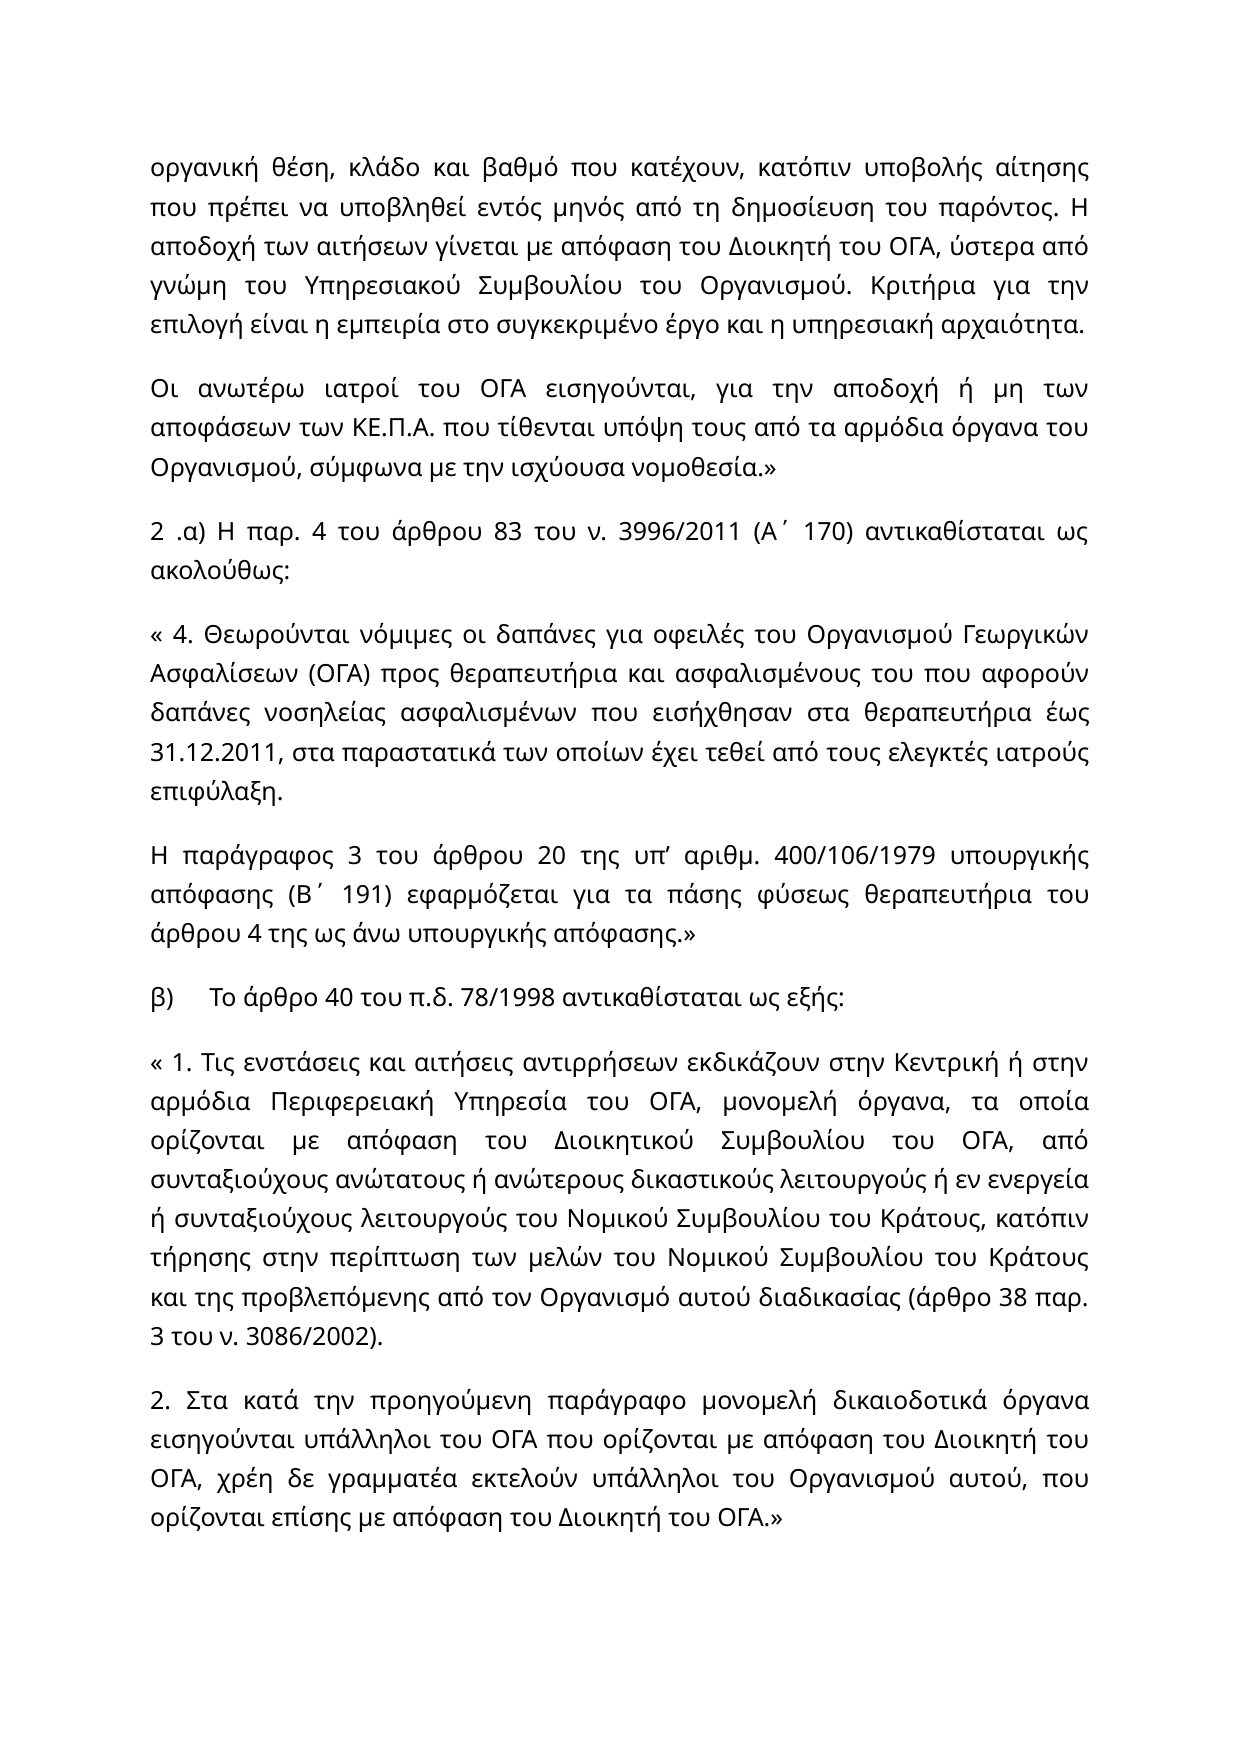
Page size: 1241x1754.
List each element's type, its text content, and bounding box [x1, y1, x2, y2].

list β) Το άρθρο 40 του π.δ. 78/1998 αντικαθίσταται ως εξής: [150, 980, 1090, 1014]
text Η παράγραφος 3 του άρθρου 20 της υπ’ αριθμ. 400/106/1979 υπουργικής απόφασης (Β΄ 191) εφαρμόζεται για τα πάσης φύσεως θεραπευτήρια του άρθρου 4 της ως άνω υπουργικής απόφασης.» [150, 837, 1090, 950]
text « 4. Θεωρούνται νόμιμες οι δαπάνες για οφειλές του Οργανισμού Γεωργικών Ασφαλίσεων (ΟΓΑ) προς θεραπευτήρια και ασφαλισμένους του που αφορούν δαπάνες νοσηλείας ασφαλισμένων που εισήχθησαν στα θεραπευτήρια έως 31.12.2011, στα παραστατικά των οποίων έχει τεθεί από τους ελεγκτές ιατρούς επιφύλαξη. [150, 617, 1090, 807]
text Οι ανωτέρω ιατροί του ΟΓΑ εισηγούνται, για την αποδοχή ή μη των αποφάσεων των ΚΕ.Π.Α. που τίθενται υπόψη τους από τα αρμόδια όργανα του Οργανισμού, σύμφωνα με την ισχύουσα νομοθεσία.» [150, 371, 1090, 483]
text « 1. Τις ενστάσεις και αιτήσεις αντιρρήσεων εκδικάζουν στην Κεντρική ή στην αρμόδια Περιφερειακή Υπηρεσία του ΟΓΑ, μονομελή όργανα, τα οποία ορίζονται με απόφαση του Διοικητικού Συμβουλίου του ΟΓΑ, από συνταξιούχους ανώτατους ή ανώτερους δικαστικούς λειτουργούς ή εν ενεργεία ή συνταξιούχους λειτουργούς του Νομικού Συμβουλίου του Κράτους, κατόπιν τήρησης στην περίπτωση των μελών του Νομικού Συμβουλίου του Κράτους και της προβλεπόμενης από τον Οργανισμό αυτού διαδικασίας (άρθρο 38 παρ. 3 του ν. 3086/2002). [150, 1044, 1090, 1352]
text 2 .α) Η παρ. 4 του άρθρου 83 του ν. 3996/2011 (Α΄ 170) αντικαθίσταται ως ακολούθως: [150, 513, 1090, 587]
text οργανική θέση, κλάδο και βαθμό που κατέχουν, κατόπιν υποβολής αίτησης που πρέπει να υποβληθεί εντός μηνός από τη δημοσίευση του παρόντος. Η αποδοχή των αιτήσεων γίνεται με απόφαση του Διοικητή του ΟΓΑ, ύστερα από γνώμη του Υπηρεσιακού Συμβουλίου του Οργανισμού. Κριτήρια για την επιλογή είναι η εμπειρία στο συγκεκριμένο έργο και η υπηρεσιακή αρχαιότητα. [150, 150, 1090, 341]
text 2. Στα κατά την προηγούμενη παράγραφο μονομελή δικαιοδοτικά όργανα εισηγούνται υπάλληλοι του ΟΓΑ που ορίζονται με απόφαση του Διοικητή του ΟΓΑ, χρέη δε γραμματέα εκτελούν υπάλληλοι του Οργανισμού αυτού, που ορίζονται επίσης με απόφαση του Διοικητή του ΟΓΑ.» [150, 1382, 1090, 1534]
